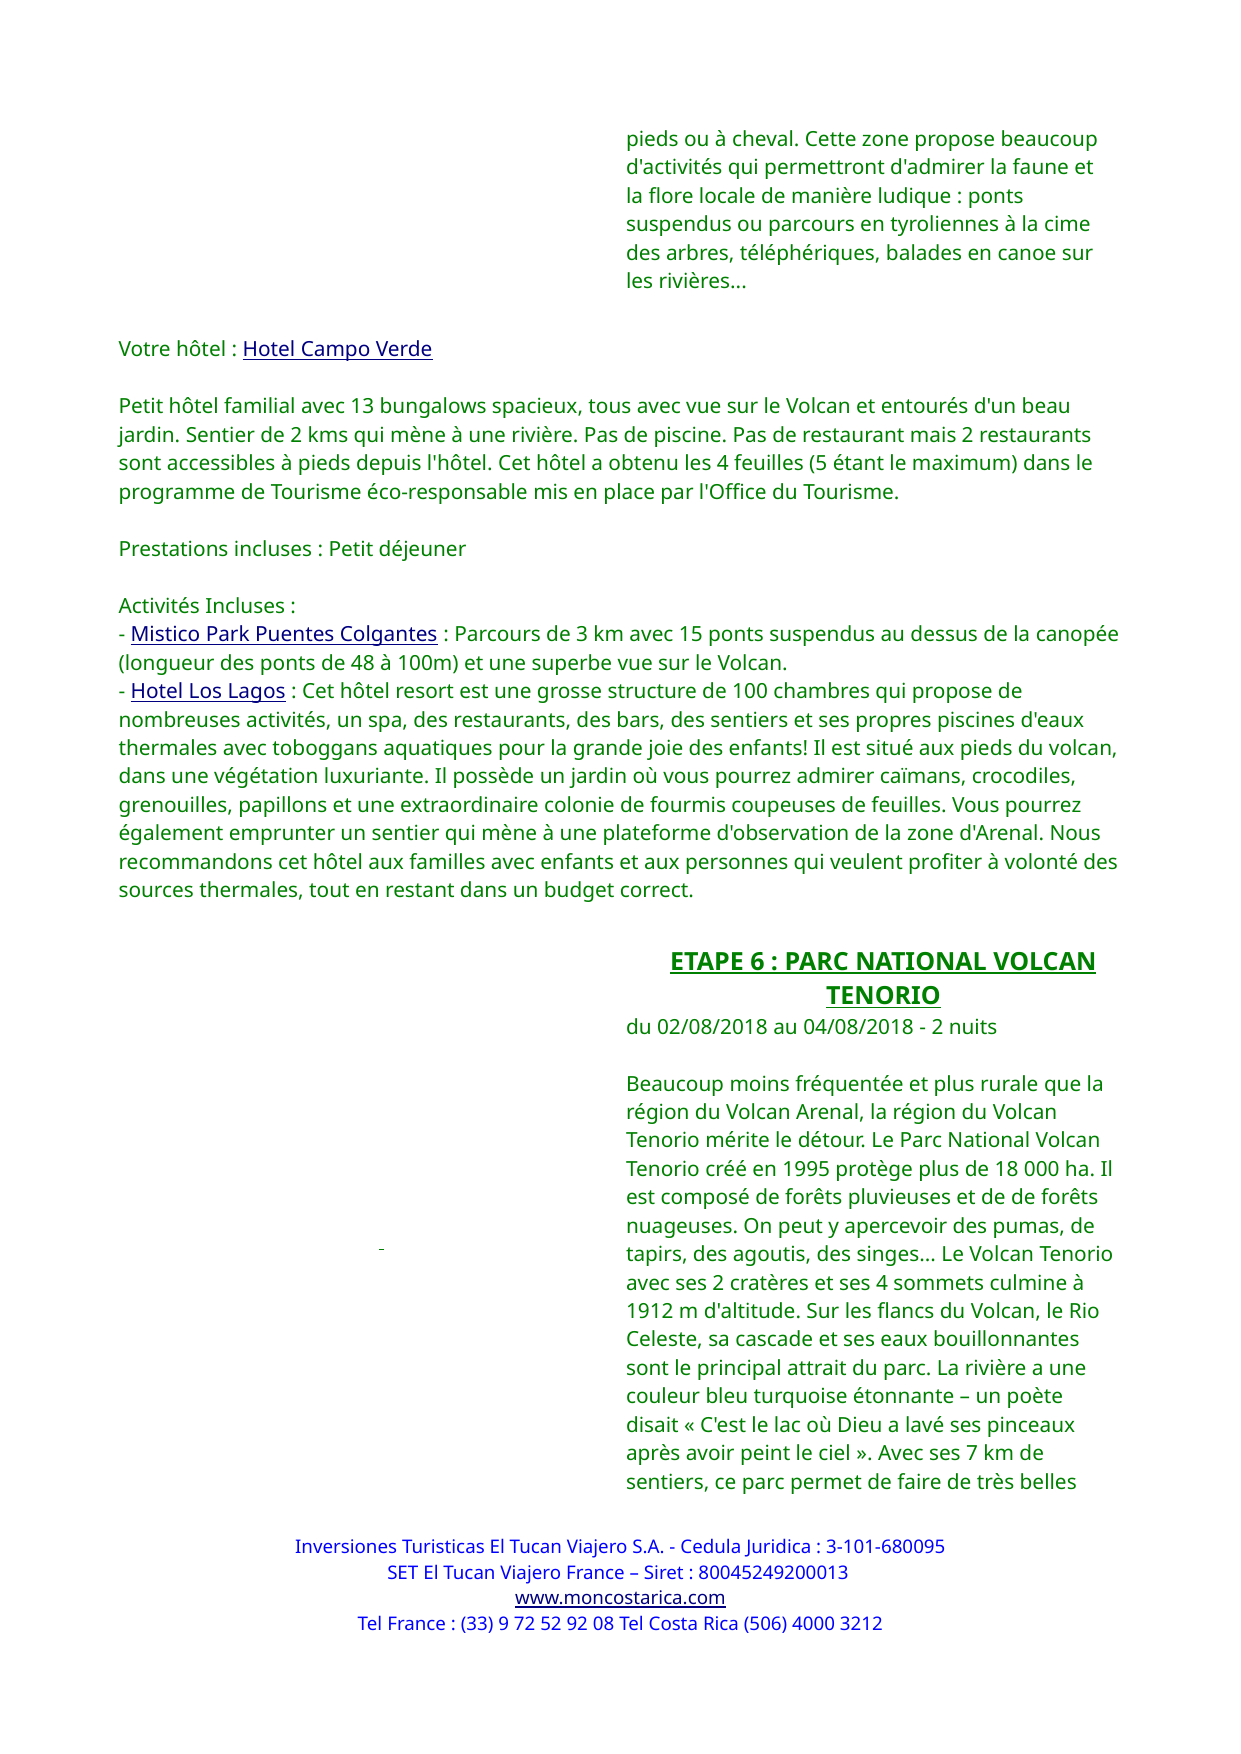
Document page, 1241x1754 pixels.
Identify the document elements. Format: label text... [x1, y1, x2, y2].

table_header [118, 118, 620, 300]
table_header ETAPE 6 : PARC NATIONAL VOLCAN TENORIO du 02/08/2018 au 04/08/2018 - 2 nuits Beaucoup moins fréquentée et plus rurale que la région du Volcan Arenal, la région du Volcan Tenorio mérite le détour. Le Parc National Volcan Tenorio créé en 1995 protège plus de 18 000 ha. Il est composé de forêts pluvieuses et de de forêts nuageuses. On peut y apercevoir des pumas, de tapirs, des agoutis, des singes... Le Volcan Tenorio avec ses 2 cratères et ses 4 sommets culmine à 1912 m d'altitude. Sur les flancs du Volcan, le Rio Celeste, sa cascade et ses eaux bouillonnantes sont le principal attrait du parc. La rivière a une couleur bleu turquoise étonnante – un poète disait « C'est le lac où Dieu a lavé ses pinceaux après avoir peint le ciel ». Avec ses 7 km de sentiers, ce parc permet de faire de très belles [620, 938, 1122, 1501]
text Votre hôtel : Hotel Campo Verde [118, 334, 1122, 363]
table_header pieds ou à cheval. Cette zone propose beaucoup d'activités qui permettront d'admirer la faune et la flore locale de manière ludique : ponts suspendus ou parcours en tyroliennes à la cime des arbres, téléphériques, balades en canoe sur les rivières... [620, 118, 1122, 300]
text - Mistico Park Puentes Colgantes : Parcours de 3 km avec 15 ponts suspendus au dessus de la canopée (longueur des ponts de 48 à 100m) et une superbe vue sur le Volcan. [118, 619, 1122, 676]
text - Hotel Los Lagos : Cet hôtel resort est une grosse structure de 100 chambres qui propose de nombreuses activités, un spa, des restaurants, des bars, des sentiers et ses propres piscines d'eaux thermales avec toboggans aquatiques pour la grande joie des enfants! Il est situé aux pieds du volcan, dans une végétation luxuriante. Il possède un jardin où vous pourrez admirer caïmans, crocodiles, grenouilles, papillons et une extraordinaire colonie de fourmis coupeuses de feuilles. Vous pourrez également emprunter un sentier qui mène à une plateforme d'observation de la zone d'Arenal. Nous recommandons cet hôtel aux familles avec enfants et aux personnes qui veulent profiter à volonté des sources thermales, tout en restant dans un budget correct. [118, 676, 1122, 904]
text Petit hôtel familial avec 13 bungalows spacieux, tous avec vue sur le Volcan et entourés d'un beau jardin. Sentier de 2 kms qui mène à une rivière. Pas de piscine. Pas de restaurant mais 2 restaurants sont accessibles à pieds depuis l'hôtel. Cet hôtel a obtenu les 4 feuilles (5 étant le maximum) dans le programme de Tourisme éco-responsable mis en place par l'Office du Tourisme. [118, 392, 1122, 505]
text Activités Incluses : [118, 591, 1122, 619]
text Prestations incluses : Petit déjeuner [118, 534, 1122, 563]
table_header [118, 938, 620, 1501]
